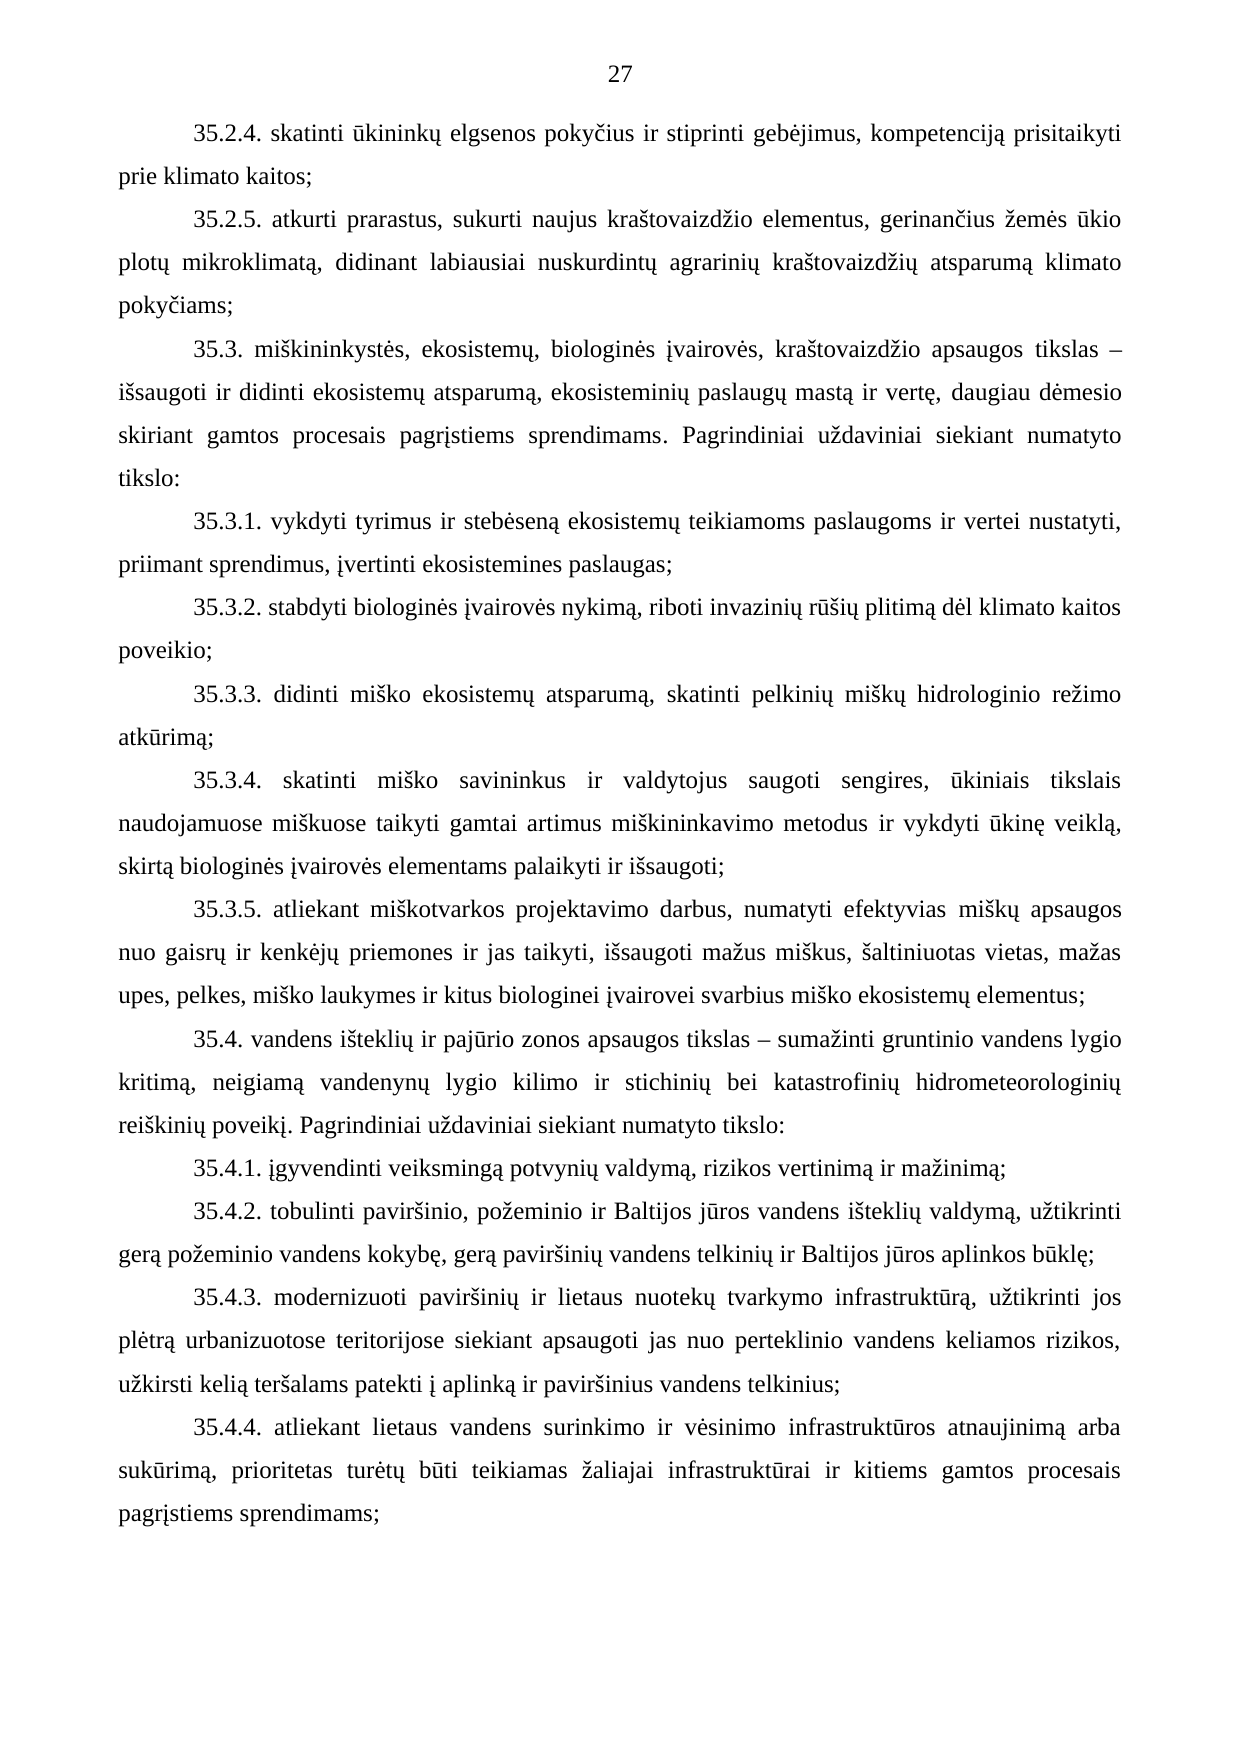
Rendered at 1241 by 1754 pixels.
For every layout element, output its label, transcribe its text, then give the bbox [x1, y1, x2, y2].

text 35.4. vandens išteklių ir pajūrio zonos apsaugos tikslas – sumažinti gruntinio vandens lygio kritimą, neigiamą vandenynų lygio kilimo ir stichinių bei katastrofinių hidrometeorologinių reiškinių poveikį. Pagrindiniai uždaviniai siekiant numatyto tikslo: [118, 1024, 1122, 1139]
text 35.4.4. atliekant lietaus vandens surinkimo ir vėsinimo infrastruktūros atnaujinimą arba sukūrimą, prioritetas turėtų būti teikiamas žaliajai infrastruktūrai ir kitiems gamtos procesais pagrįstiems sprendimams; [118, 1412, 1122, 1527]
text 35.3.3. didinti miško ekosistemų atsparumą, skatinti pelkinių miškų hidrologinio režimo atkūrimą; [118, 679, 1122, 751]
text 35.4.1. įgyvendinti veiksmingą potvynių valdymą, rizikos vertinimą ir mažinimą; [118, 1153, 1122, 1182]
text 35.2.4. skatinti ūkininkų elgsenos pokyčius ir stiprinti gebėjimus, kompetenciją prisitaikyti prie klimato kaitos; [118, 118, 1122, 190]
text 35.4.3. modernizuoti paviršinių ir lietaus nuotekų tvarkymo infrastruktūrą, užtikrinti jos plėtrą urbanizuotose teritorijose siekiant apsaugoti jas nuo perteklinio vandens keliamos rizikos, užkirsti kelią teršalams patekti į aplinką ir paviršinius vandens telkinius; [118, 1282, 1122, 1397]
text 35.3.4. skatinti miško savininkus ir valdytojus saugoti sengires, ūkiniais tikslais naudojamuose miškuose taikyti gamtai artimus miškininkavimo metodus ir vykdyti ūkinę veiklą, skirtą biologinės įvairovės elementams palaikyti ir išsaugoti; [118, 765, 1122, 880]
text 35.2.5. atkurti prarastus, sukurti naujus kraštovaizdžio elementus, gerinančius žemės ūkio plotų mikroklimatą, didinant labiausiai nuskurdintų agrarinių kraštovaizdžių atsparumą klimato pokyčiams; [118, 204, 1122, 319]
text 35.3.1. vykdyti tyrimus ir stebėseną ekosistemų teikiamoms paslaugoms ir vertei nustatyti, priimant sprendimus, įvertinti ekosistemines paslaugas; [118, 506, 1122, 578]
text 35.3.2. stabdyti biologinės įvairovės nykimą, riboti invazinių rūšių plitimą dėl klimato kaitos poveikio; [118, 592, 1122, 664]
text 35.3. miškininkystės, ekosistemų, biologinės įvairovės, kraštovaizdžio apsaugos tikslas – išsaugoti ir didinti ekosistemų atsparumą, ekosisteminių paslaugų mastą ir vertę, daugiau dėmesio skiriant gamtos procesais pagrįstiems sprendimams. Pagrindiniai uždaviniai siekiant numatyto tikslo: [118, 334, 1122, 492]
text 35.3.5. atliekant miškotvarkos projektavimo darbus, numatyti efektyvias miškų apsaugos nuo gaisrų ir kenkėjų priemones ir jas taikyti, išsaugoti mažus miškus, šaltiniuotas vietas, mažas upes, pelkes, miško laukymes ir kitus biologinei įvairovei svarbius miško ekosistemų elementus; [118, 894, 1122, 1009]
text 35.4.2. tobulinti paviršinio, požeminio ir Baltijos jūros vandens išteklių valdymą, užtikrinti gerą požeminio vandens kokybę, gerą paviršinių vandens telkinių ir Baltijos jūros aplinkos būklę; [118, 1196, 1122, 1268]
